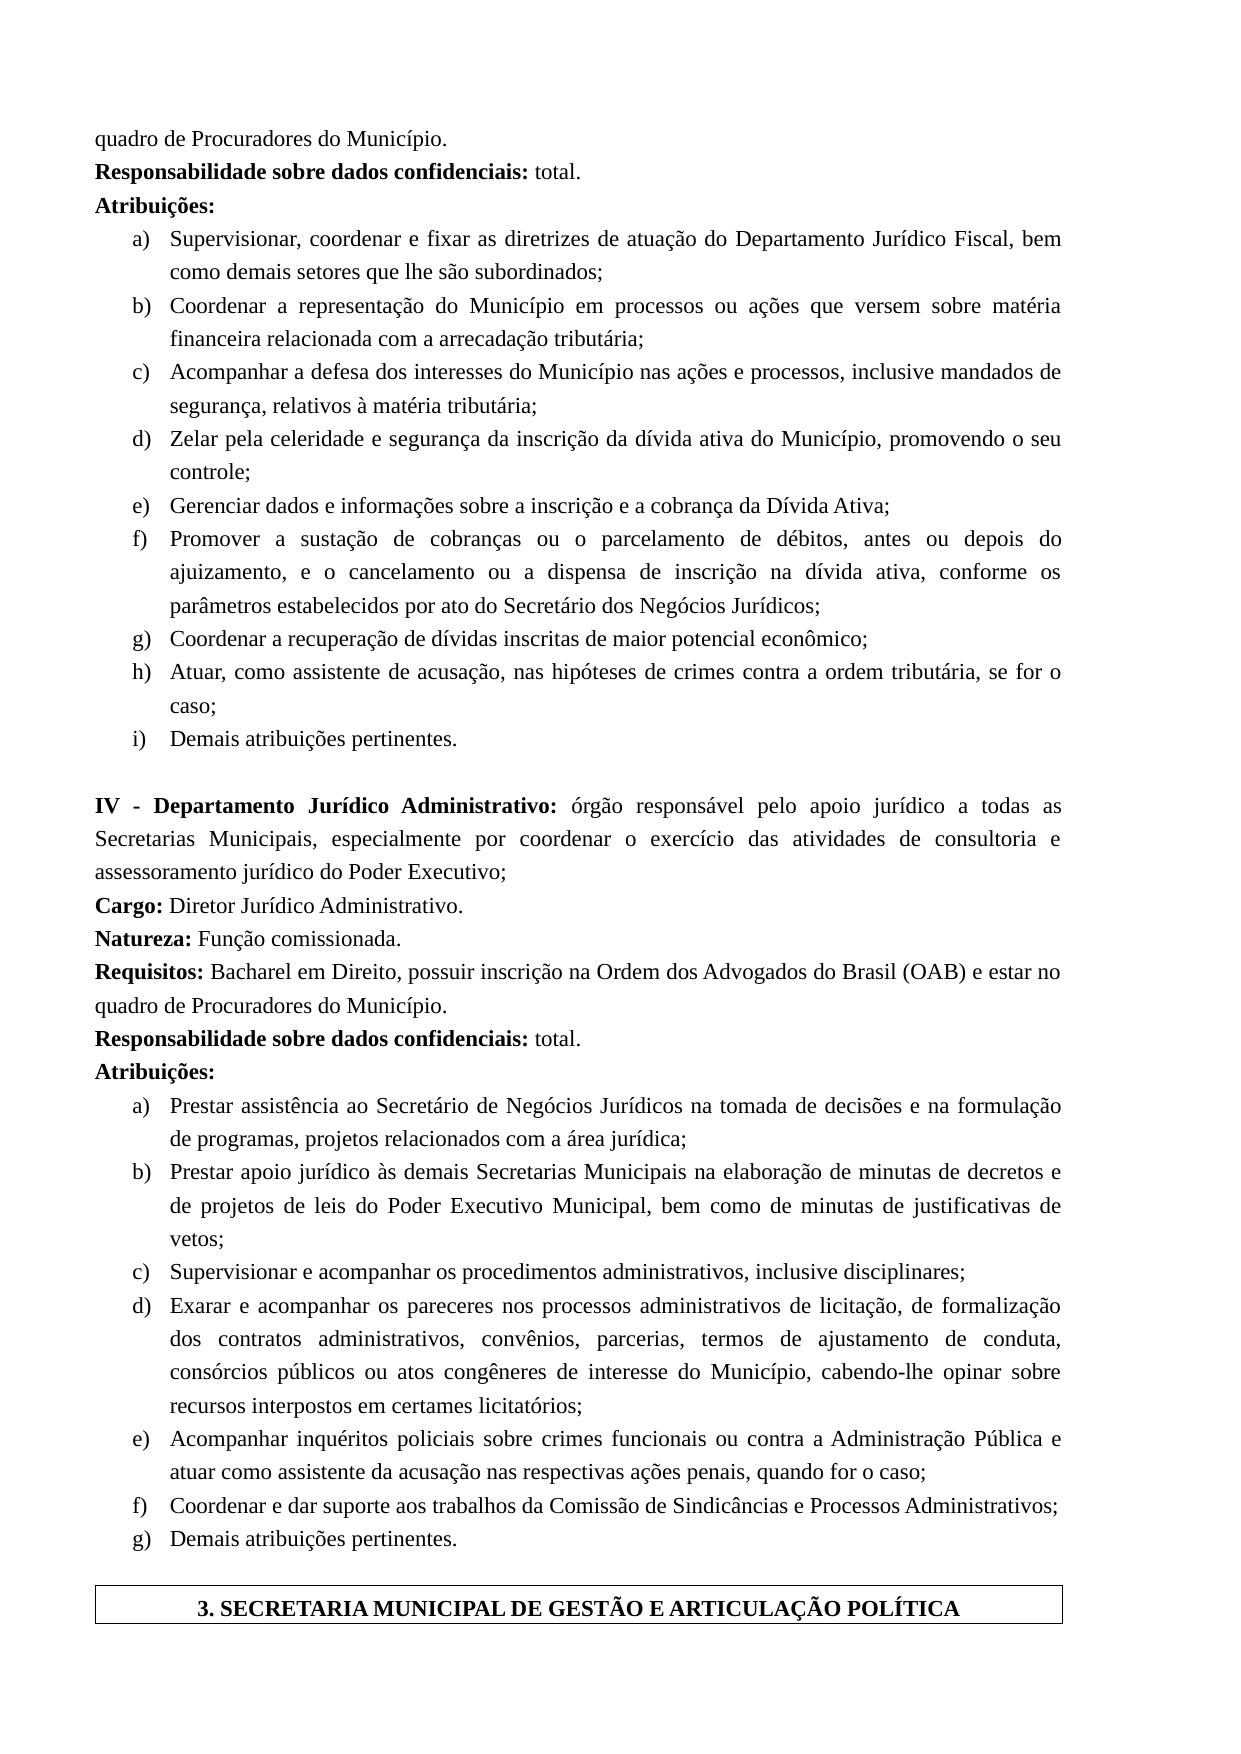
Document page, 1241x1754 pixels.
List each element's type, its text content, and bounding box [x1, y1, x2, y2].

list Atuar, como assistente de acusação, nas hipóteses de crimes contra a ordem tributária, se for o caso; [132, 651, 1063, 718]
list Gerenciar dados e informações sobre a inscrição e a cobrança da Dívida Ativa; [132, 485, 1063, 518]
text Requisitos: Bacharel em Direito, possuir inscrição na Ordem dos Advogados do Brasil (OAB) e estar no quadro de Procuradores do Município. [94, 951, 1063, 1018]
list Coordenar e dar suporte aos trabalhos da Comissão de Sindicâncias e Processos Administrativos; [132, 1485, 1063, 1518]
text quadro de Procuradores do Município. [94, 118, 1063, 151]
list Coordenar a representação do Município em processos ou ações que versem sobre matéria financeira relacionada com a arrecadação tributária; [132, 285, 1063, 351]
text IV - Departamento Jurídico Administrativo: órgão responsável pelo apoio jurídico a todas as Secretarias Municipais, especialmente por coordenar o exercício das atividades de consultoria e assessoramento jurídico do Poder Executivo; [94, 785, 1063, 885]
text Cargo: Diretor Jurídico Administrativo. [94, 885, 1063, 918]
text Atribuições: [94, 185, 1063, 218]
list Exarar e acompanhar os pareceres nos processos administrativos de licitação, de formalização dos contratos administrativos, convênios, parcerias, termos de ajustamento de conduta, consórcios públicos ou atos congêneres de interesse do Município, cabendo-lhe opinar sobre recursos interpostos em certames licitatórios; [132, 1285, 1063, 1418]
list Zelar pela celeridade e segurança da inscrição da dívida ativa do Município, promovendo o seu controle; [132, 418, 1063, 485]
list Promover a sustação de cobranças ou o parcelamento de débitos, antes ou depois do ajuizamento, e o cancelamento ou a dispensa de inscrição na dívida ativa, conforme os parâmetros estabelecidos por ato do Secretário dos Negócios Jurídicos; [132, 518, 1063, 618]
list Supervisionar, coordenar e fixar as diretrizes de atuação do Departamento Jurídico Fiscal, bem como demais setores que lhe são subordinados; [132, 218, 1063, 285]
list Demais atribuições pertinentes. [132, 1518, 1063, 1551]
list Prestar assistência ao Secretário de Negócios Jurídicos na tomada de decisões e na formulação de programas, projetos relacionados com a área jurídica; [132, 1085, 1063, 1151]
list Prestar apoio jurídico às demais Secretarias Municipais na elaboração de minutas de decretos e de projetos de leis do Poder Executivo Municipal, bem como de minutas de justificativas de vetos; [132, 1151, 1063, 1251]
text 3. SECRETARIA MUNICIPAL DE GESTÃO E ARTICULAÇÃO POLÍTICA [96, 1586, 1062, 1623]
list Acompanhar a defesa dos interesses do Município nas ações e processos, inclusive mandados de segurança, relativos à matéria tributária; [132, 351, 1063, 418]
list Demais atribuições pertinentes. [132, 718, 1063, 751]
text Natureza: Função comissionada. [94, 918, 1063, 951]
list Supervisionar e acompanhar os procedimentos administrativos, inclusive disciplinares; [132, 1251, 1063, 1285]
text Atribuições: [94, 1051, 1063, 1085]
list Acompanhar inquéritos policiais sobre crimes funcionais ou contra a Administração Pública e atuar como assistente da acusação nas respectivas ações penais, quando for o caso; [132, 1418, 1063, 1485]
text Responsabilidade sobre dados confidenciais: total. [94, 151, 1063, 185]
text Responsabilidade sobre dados confidenciais: total. [94, 1018, 1063, 1051]
list Coordenar a recuperação de dívidas inscritas de maior potencial econômico; [132, 618, 1063, 651]
